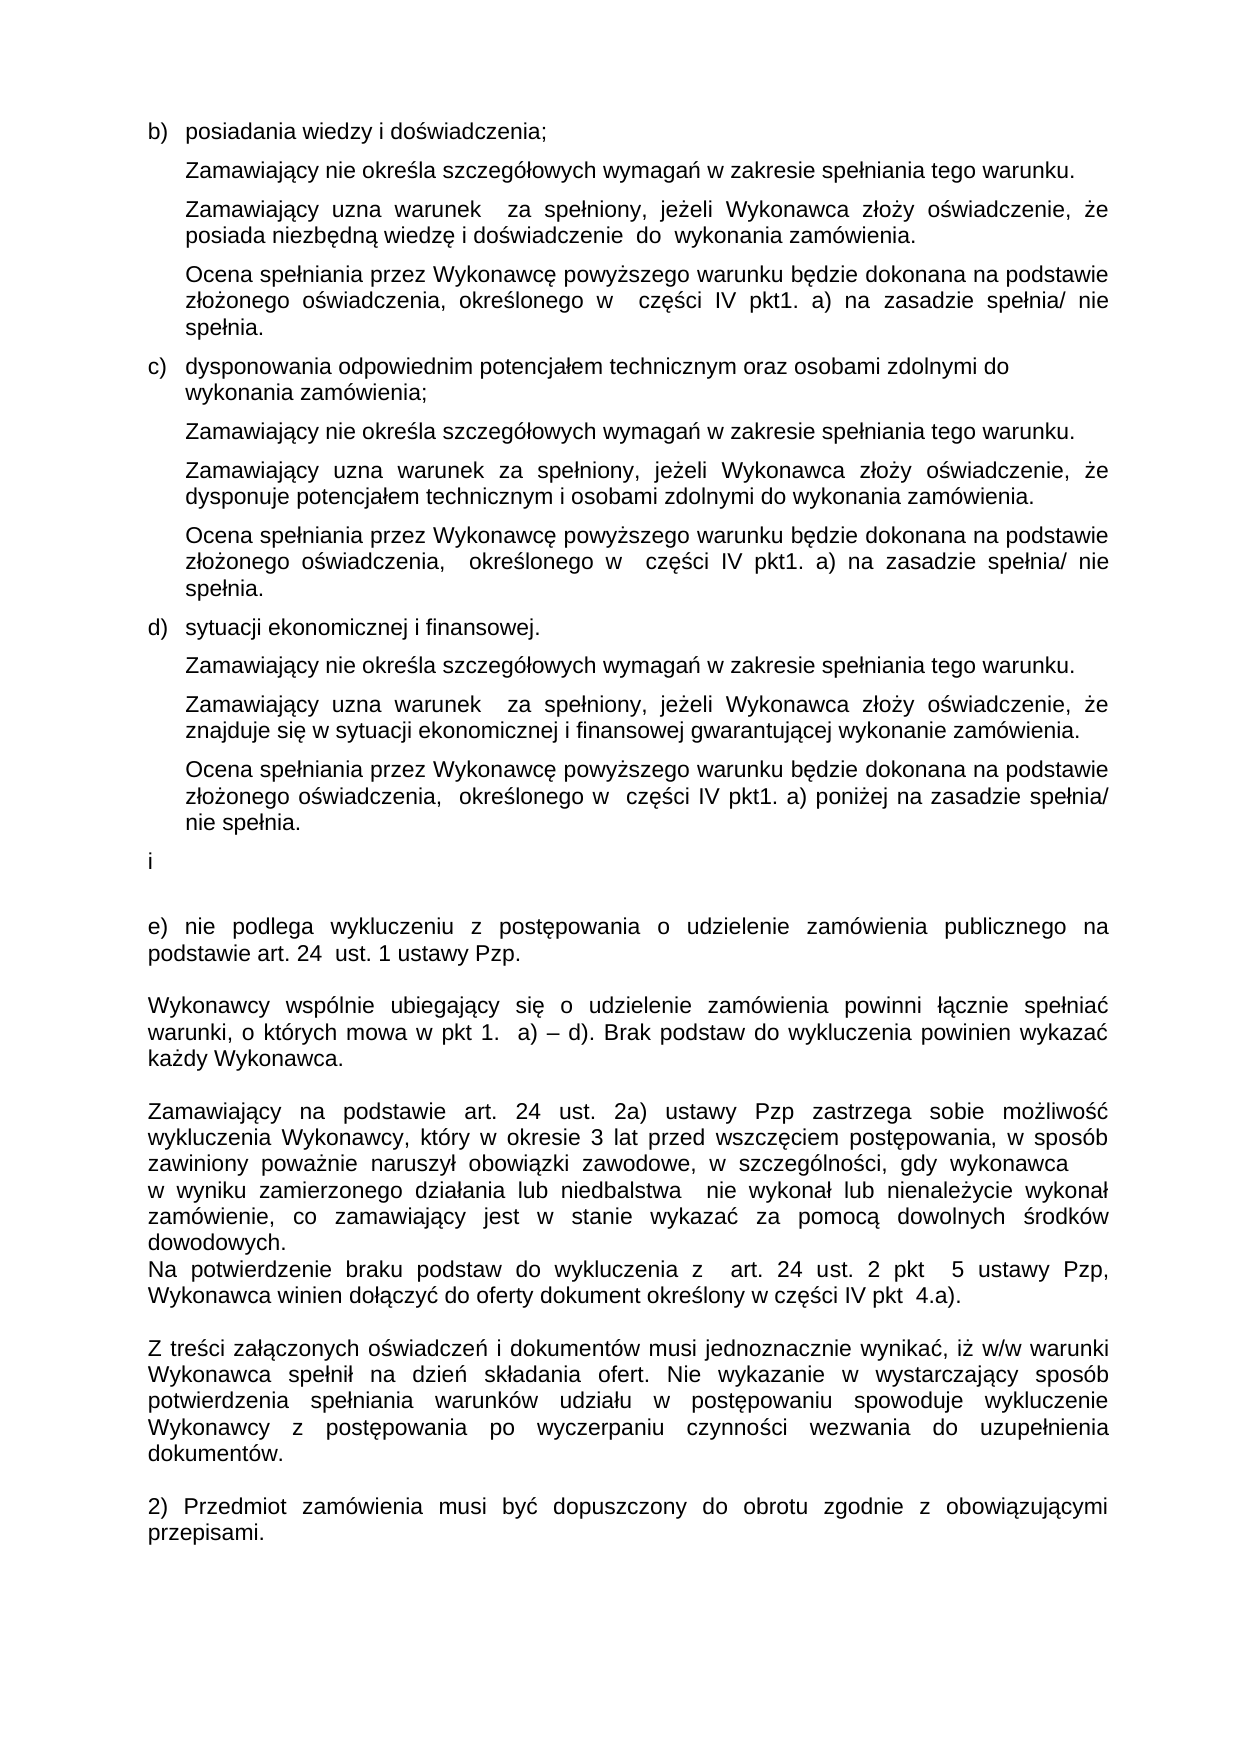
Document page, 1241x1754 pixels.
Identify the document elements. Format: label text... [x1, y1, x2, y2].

list Zamawiający nie określa szczegółowych wymagań w zakresie spełniania tego warunku. [148, 652, 1109, 679]
text e) nie podlega wykluczeniu z postępowania o udzielenie zamówienia publicznego na podstawie art. 24 ust. 1 ustawy Pzp. [148, 913, 1109, 966]
text 2) Przedmiot zamówienia musi być dopuszczony do obrotu zgodnie z obowiązującymi przepisami. [148, 1493, 1109, 1546]
list dysponowania odpowiednim potencjałem technicznym oraz osobami zdolnymi do wykonania zamówienia; [148, 353, 1109, 405]
list Ocena spełniania przez Wykonawcę powyższego warunku będzie dokonana na podstawie złożonego oświadczenia, określonego w części IV pkt1. a) na zasadzie spełnia/ nie spełnia. [148, 522, 1109, 601]
list sytuacji ekonomicznej i finansowej. [148, 613, 1109, 640]
text Zamawiający na podstawie art. 24 ust. 2a) ustawy Pzp zastrzega sobie możliwość wykluczenia Wykonawcy, który w okresie 3 lat przed wszczęciem postępowania, w sposób zawiniony poważnie naruszył obowiązki zawodowe, w szczególności, gdy wykonawca [148, 1098, 1109, 1177]
text Wykonawcy wspólnie ubiegający się o udzielenie zamówienia powinni łącznie spełniać warunki, o których mowa w pkt 1. a) – d). Brak podstaw do wykluczenia powinien wykazać każdy Wykonawca. [148, 992, 1109, 1071]
list posiadania wiedzy i doświadczenia; [148, 118, 1109, 144]
list Zamawiający nie określa szczegółowych wymagań w zakresie spełniania tego warunku. [148, 157, 1109, 183]
text i [148, 848, 1109, 874]
list Ocena spełniania przez Wykonawcę powyższego warunku będzie dokonana na podstawie złożonego oświadczenia, określonego w części IV pkt1. a) poniżej na zasadzie spełnia/ nie spełnia. [148, 756, 1109, 835]
list Ocena spełniania przez Wykonawcę powyższego warunku będzie dokonana na podstawie złożonego oświadczenia, określonego w części IV pkt1. a) na zasadzie spełnia/ nie spełnia. [148, 261, 1109, 340]
list Zamawiający uzna warunek za spełniony, jeżeli Wykonawca złoży oświadczenie, że posiada niezbędną wiedzę i doświadczenie do wykonania zamówienia. [148, 196, 1109, 248]
text Na potwierdzenie braku podstaw do wykluczenia z art. 24 ust. 2 pkt 5 ustawy Pzp, Wykonawca winien dołączyć do oferty dokument określony w części IV pkt 4.a). [148, 1256, 1109, 1308]
text w wyniku zamierzonego działania lub niedbalstwa nie wykonał lub nienależycie wykonał zamówienie, co zamawiający jest w stanie wykazać za pomocą dowolnych środków dowodowych. [148, 1177, 1109, 1256]
text Z treści załączonych oświadczeń i dokumentów musi jednoznacznie wynikać, iż w/w warunki Wykonawca spełnił na dzień składania ofert. Nie wykazanie w wystarczający sposób potwierdzenia spełniania warunków udziału w postępowaniu spowoduje wykluczenie Wykonawcy z postępowania po wyczerpaniu czynności wezwania do uzupełnienia dokumentów. [148, 1335, 1109, 1467]
list Zamawiający nie określa szczegółowych wymagań w zakresie spełniania tego warunku. [148, 418, 1109, 444]
list Zamawiający uzna warunek za spełniony, jeżeli Wykonawca złoży oświadczenie, że dysponuje potencjałem technicznym i osobami zdolnymi do wykonania zamówienia. [148, 457, 1109, 509]
list Zamawiający uzna warunek za spełniony, jeżeli Wykonawca złoży oświadczenie, że znajduje się w sytuacji ekonomicznej i finansowej gwarantującej wykonanie zamówienia. [148, 691, 1109, 744]
